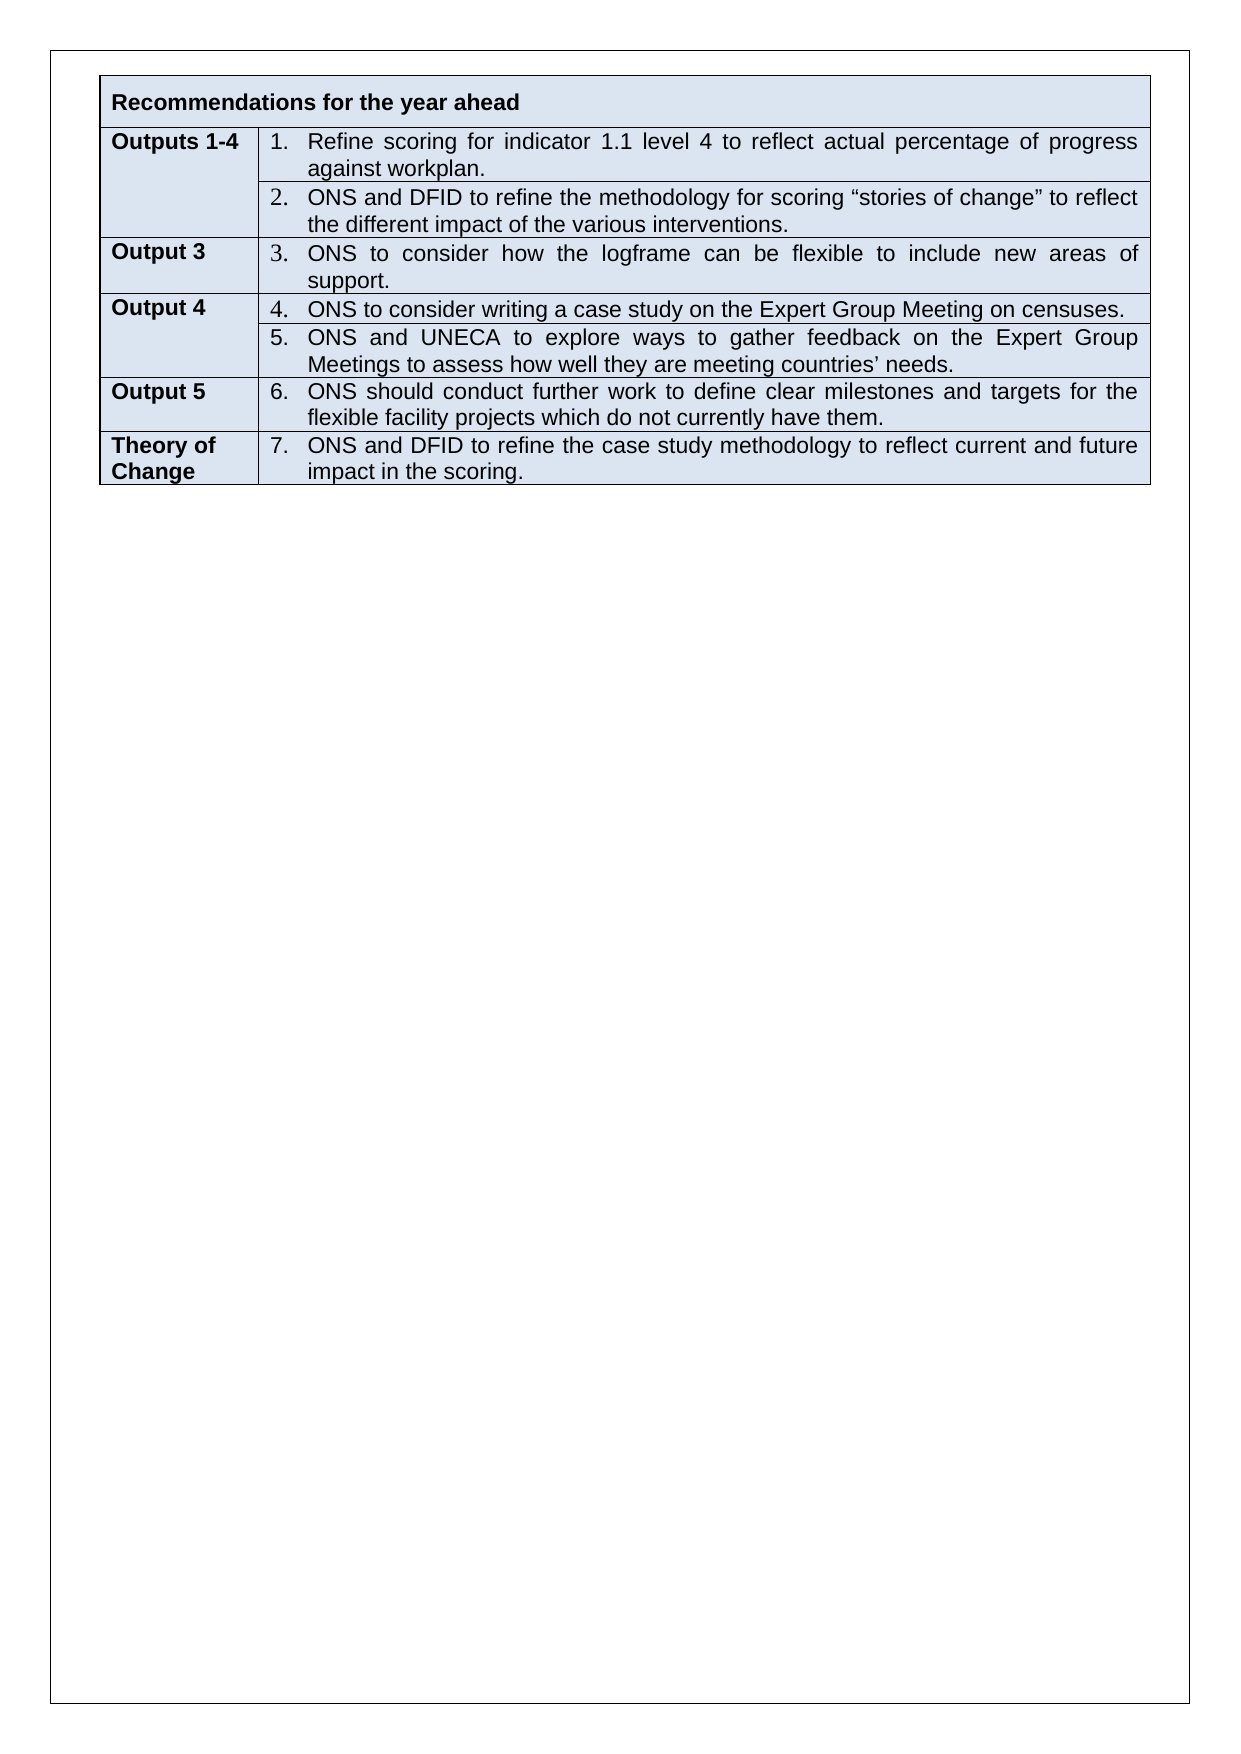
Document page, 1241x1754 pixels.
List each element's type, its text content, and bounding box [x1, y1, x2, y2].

table_cell Output 5 [101, 378, 258, 431]
table_cell Output 4 [101, 294, 258, 377]
table_cell ONS should conduct further work to define clear milestones and targets for the flexible facility projects which do not currently have them. [259, 378, 1150, 431]
table_cell Recommendations for the year ahead [101, 76, 1150, 127]
table_cell ONS and DFID to refine the methodology for scoring “stories of change” to reflect the different impact of the various interventions. [259, 182, 1150, 237]
table_cell Outputs 1-4 [101, 128, 258, 237]
table_cell Output 3 [101, 238, 258, 293]
table_cell Theory of Change [101, 432, 258, 484]
table_cell ONS and UNECA to explore ways to gather feedback on the Expert Group Meetings to assess how well they are meeting countries’ needs. [259, 324, 1150, 377]
table_cell ONS to consider how the logframe can be flexible to include new areas of support. [259, 238, 1150, 293]
table_cell ONS and DFID to refine the case study methodology to reflect current and future impact in the scoring. [259, 432, 1150, 484]
table_cell ONS to consider writing a case study on the Expert Group Meeting on censuses. [259, 294, 1150, 323]
table_cell Refine scoring for indicator 1.1 level 4 to reflect actual percentage of progress against workplan. [259, 128, 1150, 181]
